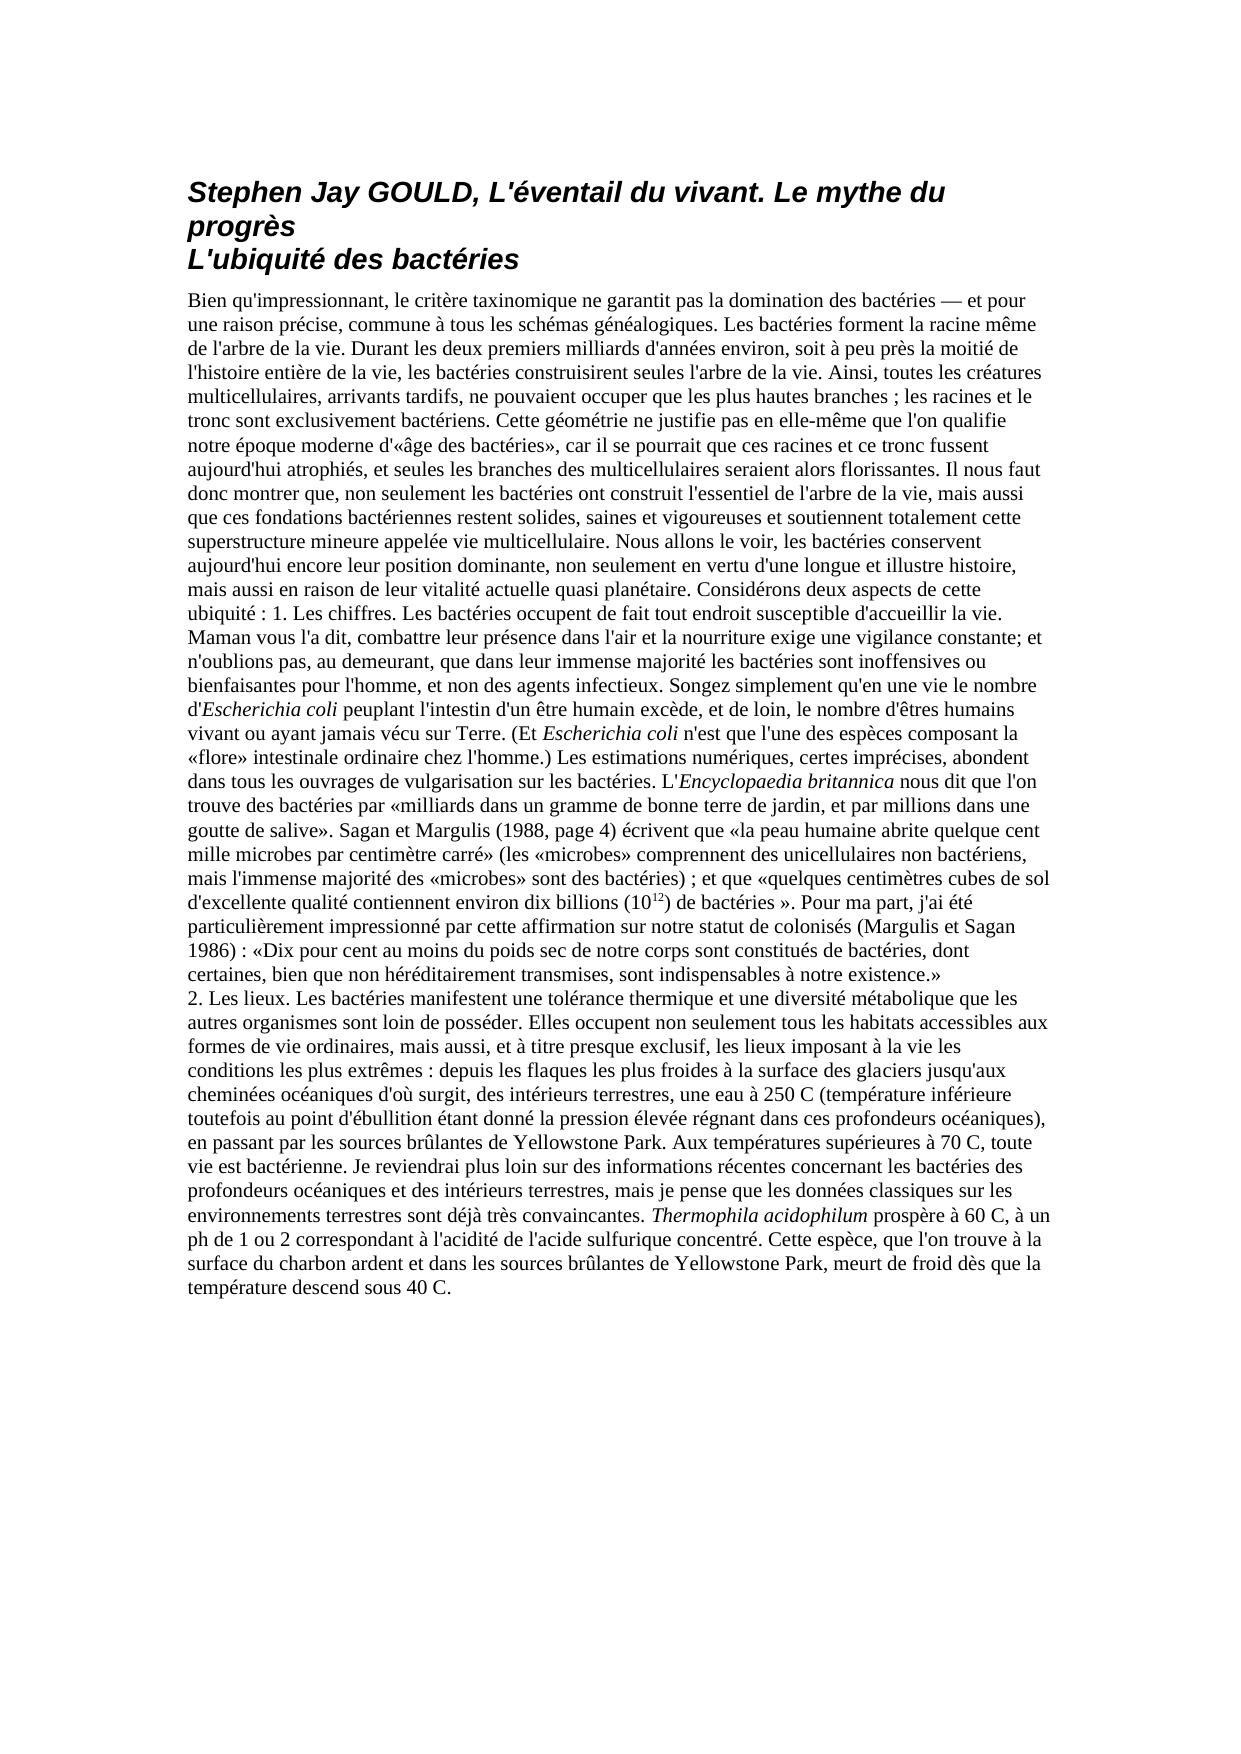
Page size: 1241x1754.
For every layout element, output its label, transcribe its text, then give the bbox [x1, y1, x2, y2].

text 2. Les lieux. Les bactéries manifestent une tolérance thermique et une diversité métabolique que les autres organismes sont loin de posséder. Elles occupent non seulement tous les habitats acces­sibles aux formes de vie ordinaires, mais aussi, et à titre presque exclusif, les lieux imposant à la vie les conditions les plus extrêmes : depuis les flaques les plus froides à la surface des gla­ciers jusqu'aux cheminées océaniques d'où surgit, des intérieurs terrestres, une eau à 250 C (température inférieure toutefois au point d'ébullition étant donné la pression élevée régnant dans ces profondeurs océaniques), en passant par les sources brûlantes de Yellowstone Park. Aux températures supérieures à 70 C, toute vie est bactérienne. Je reviendrai plus loin sur des informations récentes concernant les bactéries des profondeurs océaniques et des intérieurs terrestres, mais je pense que les données classiques sur les environnements terrestres sont déjà très convaincantes. Thermophila acidophilum prospère à 60 C, à un ph de 1 ou 2 cor­respondant à l'acidité de l'acide sulfurique concentré. Cette espèce, que l'on trouve à la surface du charbon ardent et dans les sources brûlantes de Yellowstone Park, meurt de froid dès que la température descend sous 40 C. [187, 986, 1053, 1299]
subtitle Stephen Jay GOULD, L'éventail du vivant. Le mythe du progrès L'ubiquité des bactéries [187, 175, 1053, 276]
text Bien qu'impressionnant, le critère taxinomique ne garantit pas la domination des bactéries — et pour une raison précise, commune à tous les schémas généalogiques. Les bactéries forment la racine même de l'arbre de la vie. Durant les deux premiers milliards d'années environ, soit à peu près la moitié de l'histoire entière de la vie, les bactéries construisirent seules l'arbre de la vie. Ainsi, toutes les créatures multicellulaires, arrivants tardifs, ne pouvaient occuper que les plus hautes branches ; les racines et le tronc sont exclusivement bactériens. Cette géométrie ne justifie pas en elle-même que l'on qualifie notre époque moderne d'«âge des bactéries», car il se pourrait que ces racines et ce tronc fussent aujourd'hui atrophiés, et seules les branches des multicellulaires seraient alors florissantes. Il nous faut donc montrer que, non seulement les bactéries ont construit l'essentiel de l'arbre de la vie, mais aussi que ces fondations bac­tériennes restent solides, saines et vigoureuses et soutiennent tota­lement cette superstructure mineure appelée vie multicellulaire. Nous allons le voir, les bactéries conservent aujourd'hui encore leur position dominante, non seulement en vertu d'une longue et illustre histoire, mais aussi en raison de leur vitalité actuelle quasi planétaire. Considérons deux aspects de cette ubiquité : 1. Les chiffres. Les bactéries occupent de fait tout endroit suscep­tible d'accueillir la vie. Maman vous l'a dit, combattre leur pré­sence dans l'air et la nourriture exige une vigilance constante; et n'oublions pas, au demeurant, que dans leur immense majorité les bactéries sont inoffensives ou bienfaisantes pour l'homme, et non des agents infectieux. Songez simplement qu'en une vie le nombre d'Escherichia coli peuplant l'intestin d'un être humain excède, et de loin, le nombre d'êtres humains vivant ou ayant jamais vécu sur Terre. (Et Escherichia coli n'est que l'une des espèces composant la «flore» intestinale ordinaire chez l'homme.) Les estimations numériques, certes imprécises, abondent dans tous les ouvrages de vulgarisation sur les bactéries. L'Encyclopaedia britannica nous dit que l'on trouve des bactéries par «mil­liards dans un gramme de bonne terre de jardin, et par millions dans une goutte de salive». Sagan et Margulis (1988, page 4) écrivent que «la peau humaine abrite quelque cent mille microbes par centimètre carré» (les «microbes» comprennent des unicellulaires non bactériens, mais l'immense majorité des «microbes» sont des bactéries) ; et que «quelques centimètres cubes de sol d'excellente qualité contiennent environ dix billions (1012) de bac­téries ». Pour ma part, j'ai été particulièrement impressionné par cette affirmation sur notre statut de colonisés (Margulis et Sagan 1986) : «Dix pour cent au moins du poids sec de notre corps sont constitués de bactéries, dont certaines, bien que non héréditaire­ment transmises, sont indispensables à notre existence.» [187, 288, 1053, 986]
